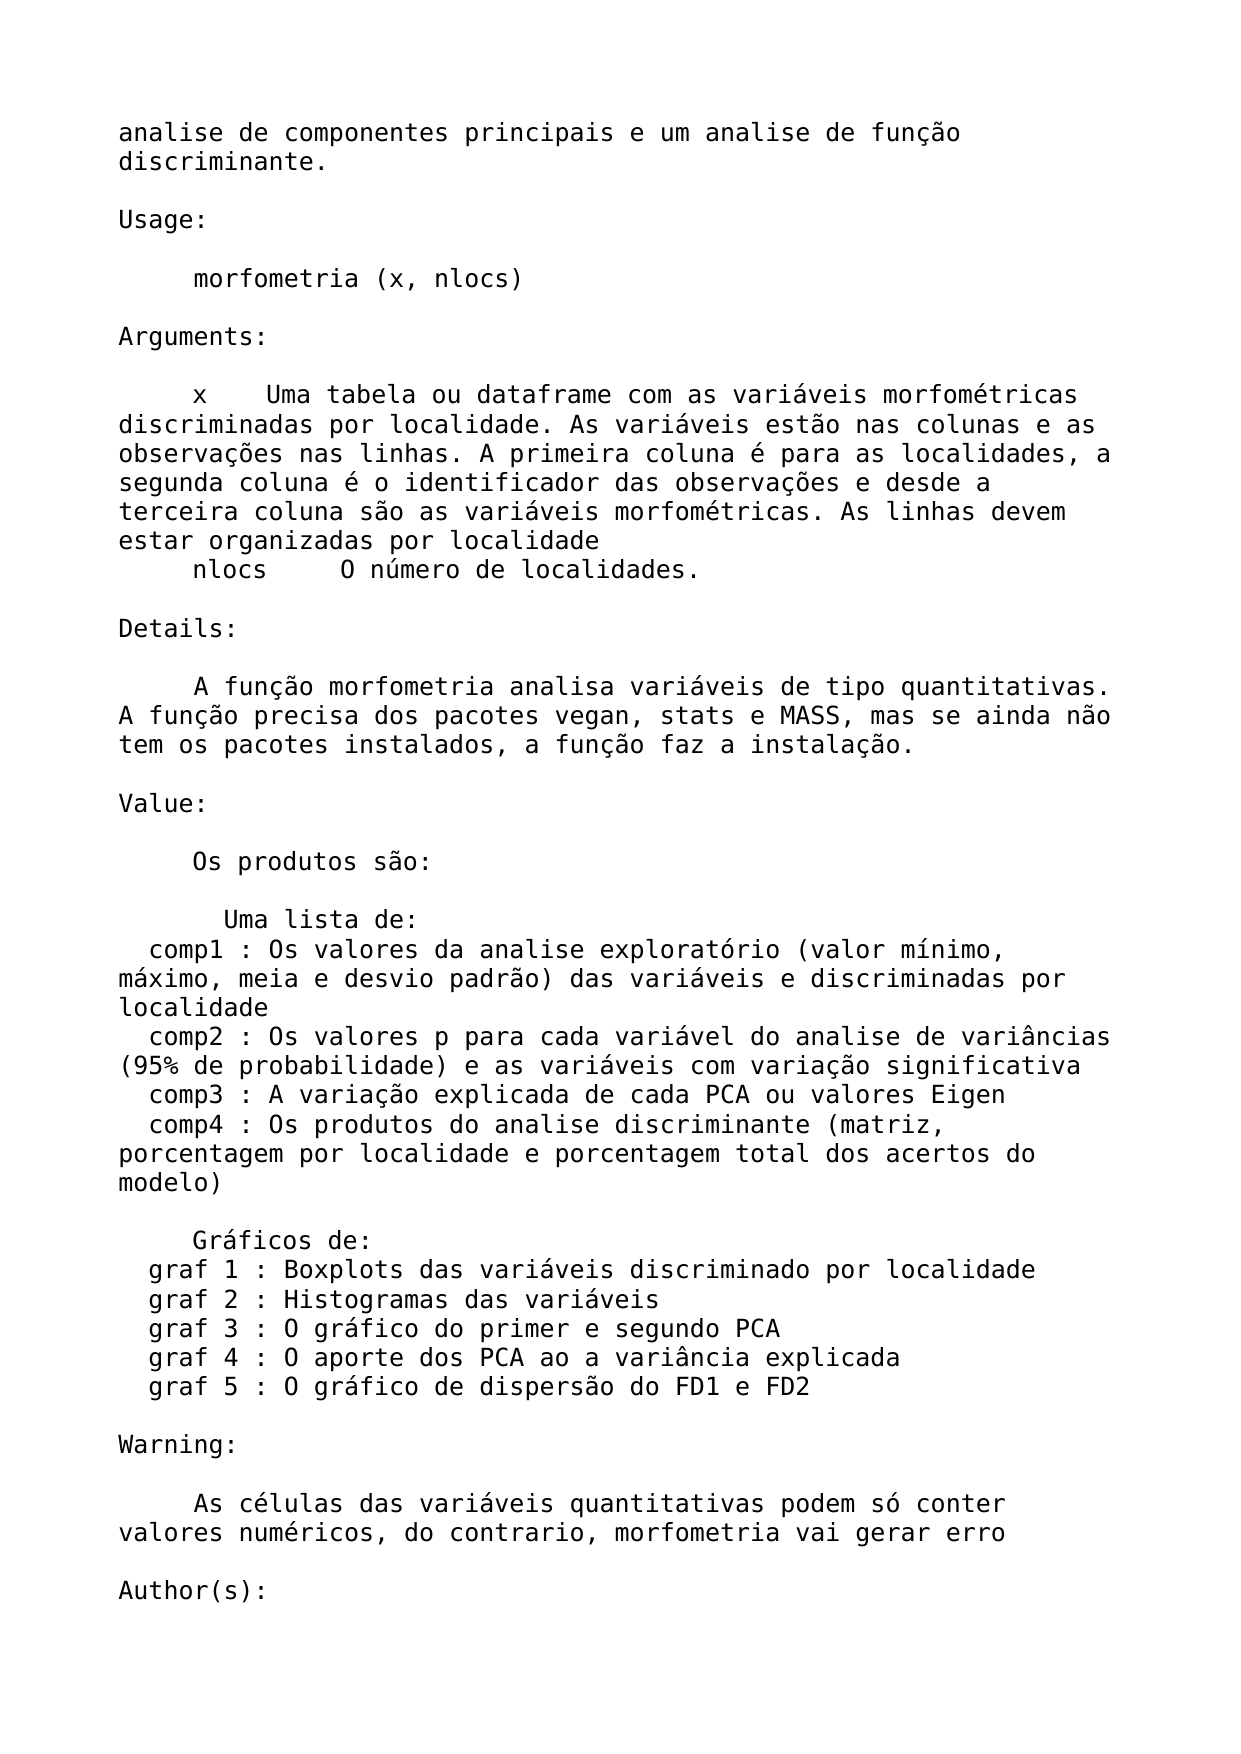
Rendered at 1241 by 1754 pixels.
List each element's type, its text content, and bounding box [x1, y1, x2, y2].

text analise de componentes principais e um analise de função discriminante. Usage: morfometria (x, nlocs) Arguments: x Uma tabela ou dataframe com as variáveis morfométricas discriminadas por localidade. As variáveis estão nas colunas e as observações nas linhas. A primeira coluna é para as localidades, a segunda coluna é o identificador das observações e desde a terceira coluna são as variáveis morfométricas. As linhas devem estar organizadas por localidade nlocs O número de localidades. Details: A função morfometria analisa variáveis de tipo quantitativas. A função precisa dos pacotes vegan, stats e MASS, mas se ainda não tem os pacotes instalados, a função faz a instalação. Value: Os produtos são: Uma lista de: comp1 : Os valores da analise exploratório (valor mínimo, máximo, meia e desvio padrão) das variáveis e discriminadas por localidade comp2 : Os valores p para cada variável do analise de variâncias (95% de probabilidade) e as variáveis com variação significativa comp3 : A variação explicada de cada PCA ou valores Eigen comp4 : Os produtos do analise discriminante (matriz, porcentagem por localidade e porcentagem total dos acertos do modelo) Gráficos de: graf 1 : Boxplots das variáveis discriminado por localidade graf 2 : Histogramas das variáveis graf 3 : O gráfico do primer e segundo PCA graf 4 : O aporte dos PCA ao a variância explicada graf 5 : O gráfico de dispersão do FD1 e FD2 Warning: As células das variáveis quantitativas podem só conter valores numéricos, do contrario, morfometria vai gerar erro Author(s): [118, 118, 1122, 1635]
